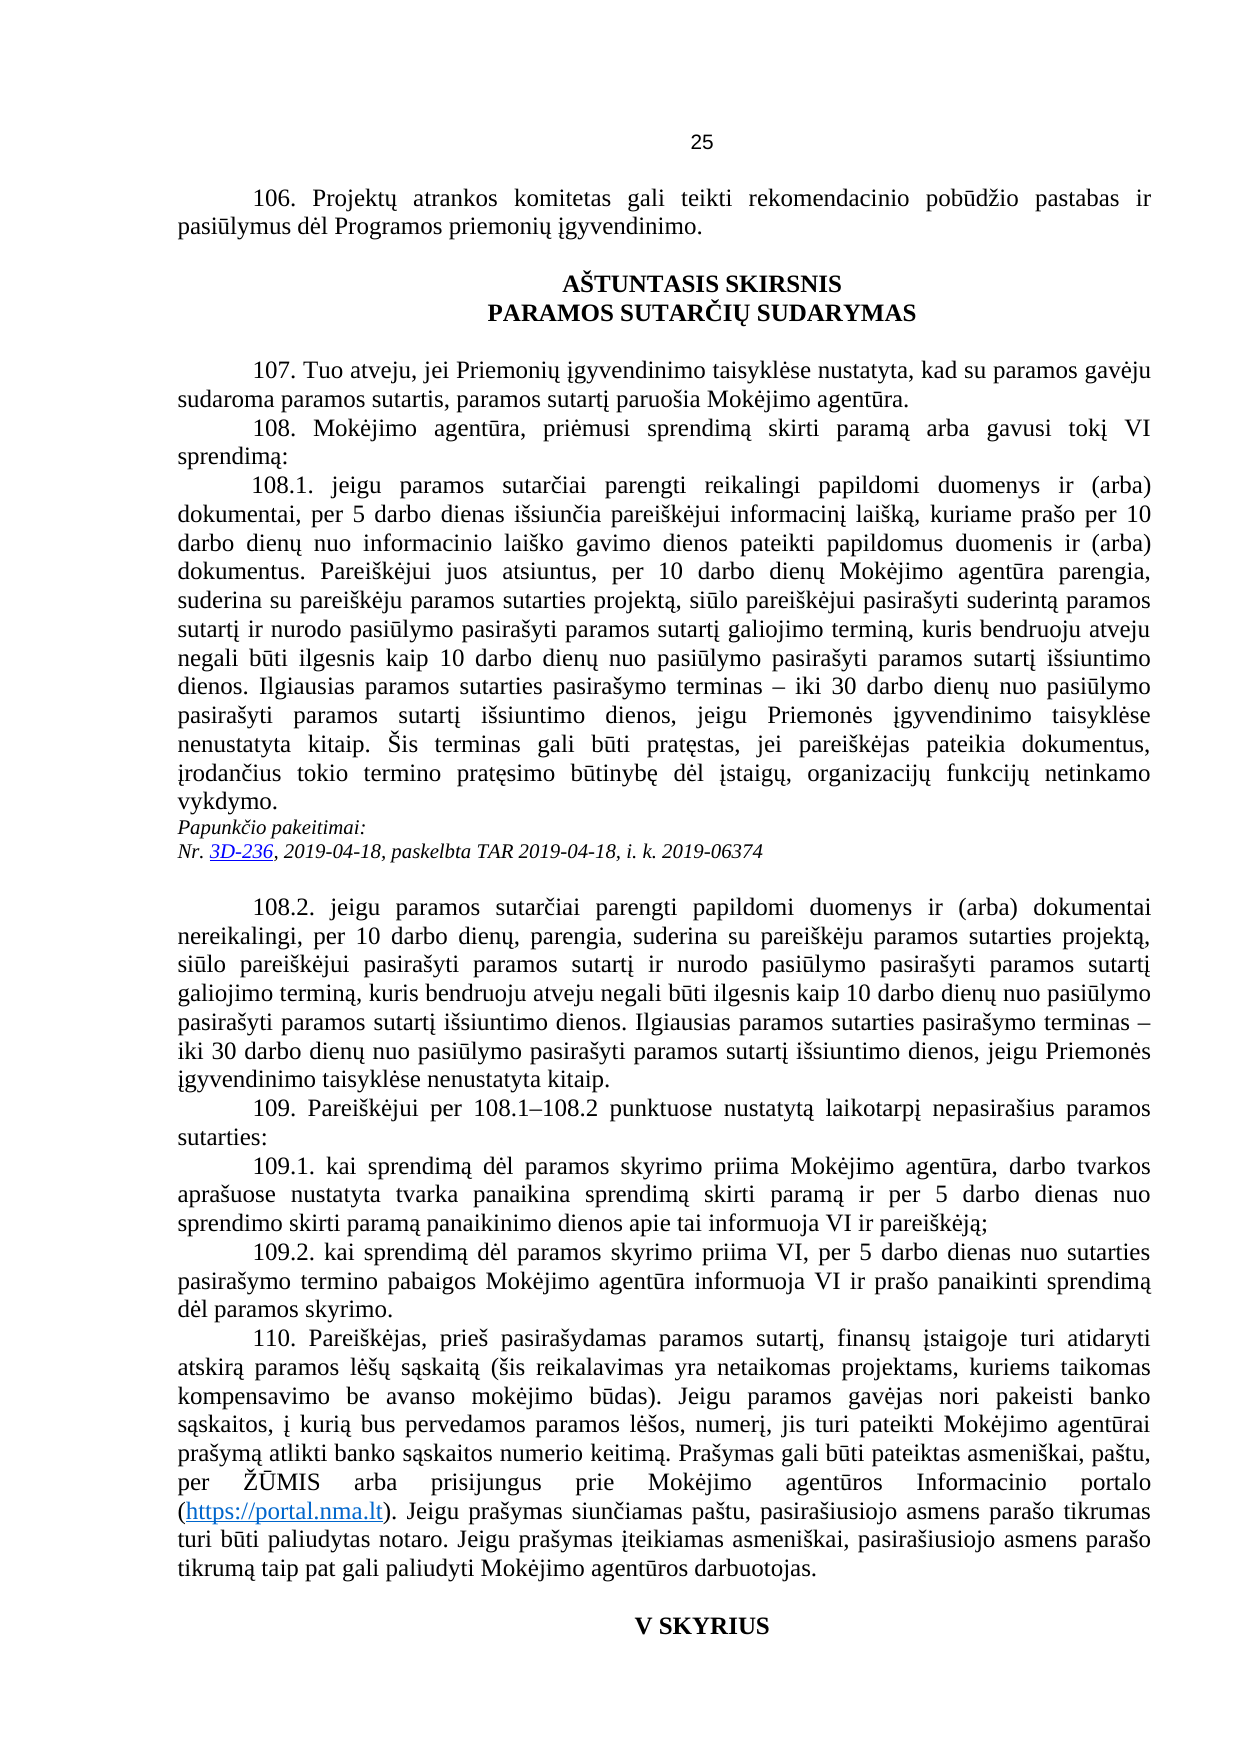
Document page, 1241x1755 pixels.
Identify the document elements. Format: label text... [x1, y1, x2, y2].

text 110. Pareiškėjas, prieš pasirašydamas paramos sutartį, finansų įstaigoje turi atidaryti atskirą paramos lėšų sąskaitą (šis reikalavimas yra netaikomas projektams, kuriems taikomas kompensavimo be avanso mokėjimo būdas). Jeigu paramos gavėjas nori pakeisti banko sąskaitos, į kurią bus pervedamos paramos lėšos, numerį, jis turi pateikti Mokėjimo agentūrai prašymą atlikti banko sąskaitos numerio keitimą. Prašymas gali būti pateiktas asmeniškai, paštu, per ŽŪMIS arba prisijungus prie Mokėjimo agentūros Informacinio portalo (https://portal.nma.lt). Jeigu prašymas siunčiamas paštu, pasirašiusiojo asmens parašo tikrumas turi būti paliudytas notaro. Jeigu prašymas įteikiamas asmeniškai, pasirašiusiojo asmens parašo tikrumą taip pat gali paliudyti Mokėjimo agentūros darbuotojas. [177, 1323, 1152, 1582]
text 108. Mokėjimo agentūra, priėmusi sprendimą skirti paramą arba gavusi tokį VI sprendimą: [177, 413, 1152, 470]
text 108.2. jeigu paramos sutarčiai parengti papildomi duomenys ir (arba) dokumentai nereikalingi, per 10 darbo dienų, parengia, suderina su pareiškėju paramos sutarties projektą, siūlo pareiškėjui pasirašyti paramos sutartį ir nurodo pasiūlymo pasirašyti paramos sutartį galiojimo terminą, kuris bendruoju atveju negali būti ilgesnis kaip 10 darbo dienų nuo pasiūlymo pasirašyti paramos sutartį išsiuntimo dienos. Ilgiausias paramos sutarties pasirašymo terminas – iki 30 darbo dienų nuo pasiūlymo pasirašyti paramos sutartį išsiuntimo dienos, jeigu Priemonės įgyvendinimo taisyklėse nenustatyta kitaip. [177, 892, 1152, 1093]
text AŠTUNTASIS SKIRSNIS [177, 269, 1152, 298]
text 106. Projektų atrankos komitetas gali teikti rekomendacinio pobūdžio pastabas ir pasiūlymus dėl Programos priemonių įgyvendinimo. [177, 183, 1152, 240]
text 109.2. kai sprendimą dėl paramos skyrimo priima VI, per 5 darbo dienas nuo sutarties pasirašymo termino pabaigos Mokėjimo agentūra informuoja VI ir prašo panaikinti sprendimą dėl paramos skyrimo. [177, 1237, 1152, 1323]
text Nr. 3D-236, 2019-04-18, paskelbta TAR 2019-04-18, i. k. 2019-06374 [177, 839, 1152, 863]
text 108.1. jeigu paramos sutarčiai parengti reikalingi papildomi duomenys ir (arba) dokumentai, per 5 darbo dienas išsiunčia pareiškėjui informacinį laišką, kuriame prašo per 10 darbo dienų nuo informacinio laiško gavimo dienos pateikti papildomus duomenis ir (arba) dokumentus. Pareiškėjui juos atsiuntus, per 10 darbo dienų Mokėjimo agentūra parengia, suderina su pareiškėju paramos sutarties projektą, siūlo pareiškėjui pasirašyti suderintą paramos sutartį ir nurodo pasiūlymo pasirašyti paramos sutartį galiojimo terminą, kuris bendruoju atveju negali būti ilgesnis kaip 10 darbo dienų nuo pasiūlymo pasirašyti paramos sutartį išsiuntimo dienos. Ilgiausias paramos sutarties pasirašymo terminas – iki 30 darbo dienų nuo pasiūlymo pasirašyti paramos sutartį išsiuntimo dienos, jeigu Priemonės įgyvendinimo taisyklėse nenustatyta kitaip. Šis terminas gali būti pratęstas, jei pareiškėjas pateikia dokumentus, įrodančius tokio termino pratęsimo būtinybę dėl įstaigų, organizacijų funkcijų netinkamo vykdymo. [177, 470, 1152, 815]
text Papunkčio pakeitimai: [177, 815, 1152, 839]
text PARAMOS SUTARČIŲ SUDARYMAS [177, 298, 1152, 326]
text 107. Tuo atveju, jei Priemonių įgyvendinimo taisyklėse nustatyta, kad su paramos gavėju sudaroma paramos sutartis, paramos sutartį paruošia Mokėjimo agentūra. [177, 355, 1152, 413]
text V SKYRIUS [177, 1611, 1152, 1639]
text 109. Pareiškėjui per 108.1–108.2 punktuose nustatytą laikotarpį nepasirašius paramos sutarties: [177, 1093, 1152, 1151]
text 109.1. kai sprendimą dėl paramos skyrimo priima Mokėjimo agentūra, darbo tvarkos aprašuose nustatyta tvarka panaikina sprendimą skirti paramą ir per 5 darbo dienas nuo sprendimo skirti paramą panaikinimo dienos apie tai informuoja VI ir pareiškėją; [177, 1151, 1152, 1237]
